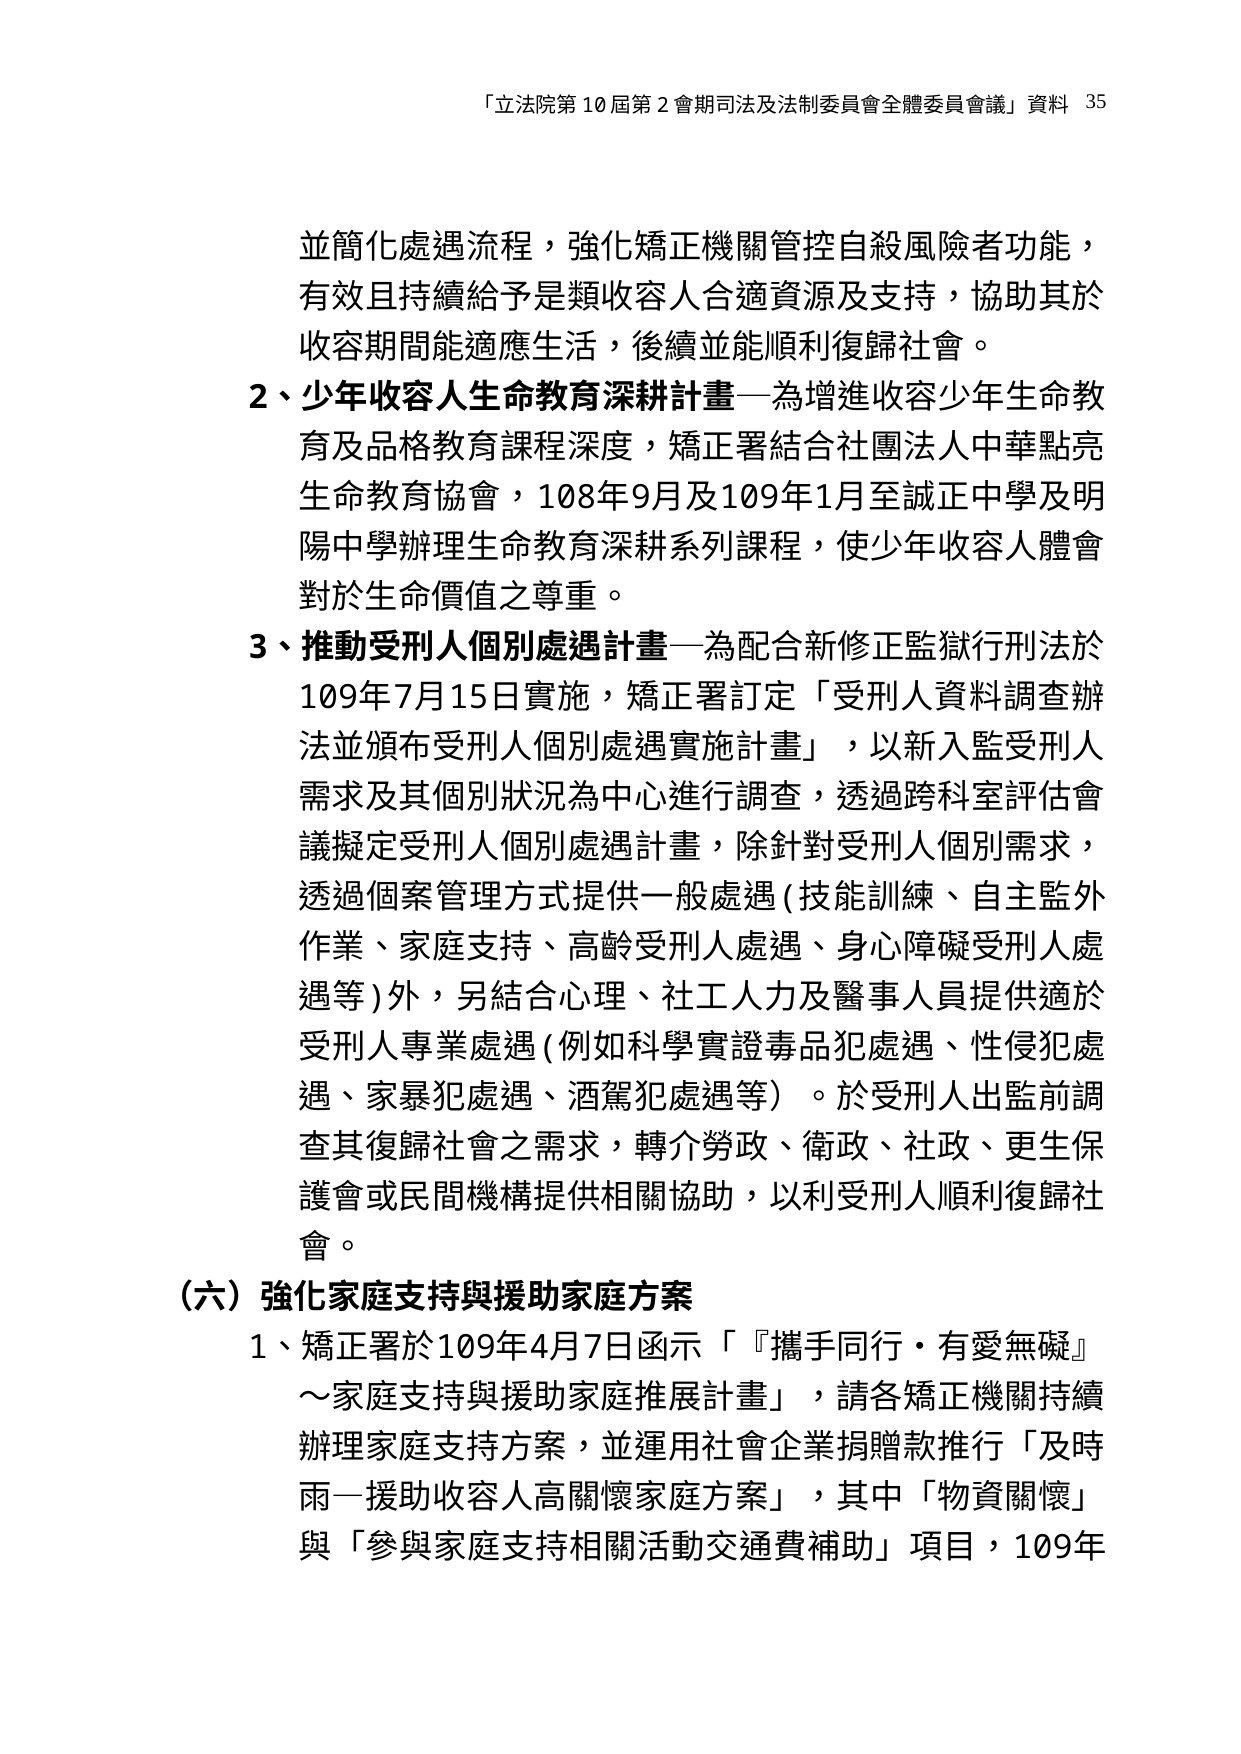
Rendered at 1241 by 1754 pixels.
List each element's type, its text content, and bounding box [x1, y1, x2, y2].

text 3、推動受刑人個別處遇計畫─為配合新修正監獄行刑法於109年7月15日實施，矯正署訂定「受刑人資料調查辦法並頒布受刑人個別處遇實施計畫」，以新入監受刑人需求及其個別狀況為中心進行調查，透過跨科室評估會議擬定受刑人個別處遇計畫，除針對受刑人個別需求，透過個案管理方式提供一般處遇(技能訓練、自主監外作業、家庭支持、高齡受刑人處遇、身心障礙受刑人處遇等)外，另結合心理、社工人力及醫事人員提供適於受刑人專業處遇(例如科學實證毒品犯處遇、性侵犯處遇、家暴犯處遇、酒駕犯處遇等）。於受刑人出監前調查其復歸社會之需求，轉介勞政、衛政、社政、更生保護會或民間機構提供相關協助，以利受刑人順利復歸社會。 [248, 619, 1106, 1269]
text 並簡化處遇流程，強化矯正機關管控自殺風險者功能，有效且持續給予是類收容人合適資源及支持，協助其於收容期間能適應生活，後續並能順利復歸社會。 [248, 219, 1106, 369]
text 1、矯正署於109年4月7日函示「『攜手同行•有愛無礙』～家庭支持與援助家庭推展計畫」，請各矯正機關持續辦理家庭支持方案，並運用社會企業捐贈款推行「及時雨—援助收容人高關懷家庭方案」，其中「物資關懷」與「參與家庭支持相關活動交通費補助」項目，109年 [248, 1319, 1106, 1569]
text （六）強化家庭支持與援助家庭方案 [160, 1269, 1106, 1319]
text 2、少年收容人生命教育深耕計畫─為增進收容少年生命教育及品格教育課程深度，矯正署結合社團法人中華點亮生命教育協會，108年9月及109年1月至誠正中學及明陽中學辦理生命教育深耕系列課程，使少年收容人體會對於生命價值之尊重。 [248, 369, 1106, 619]
